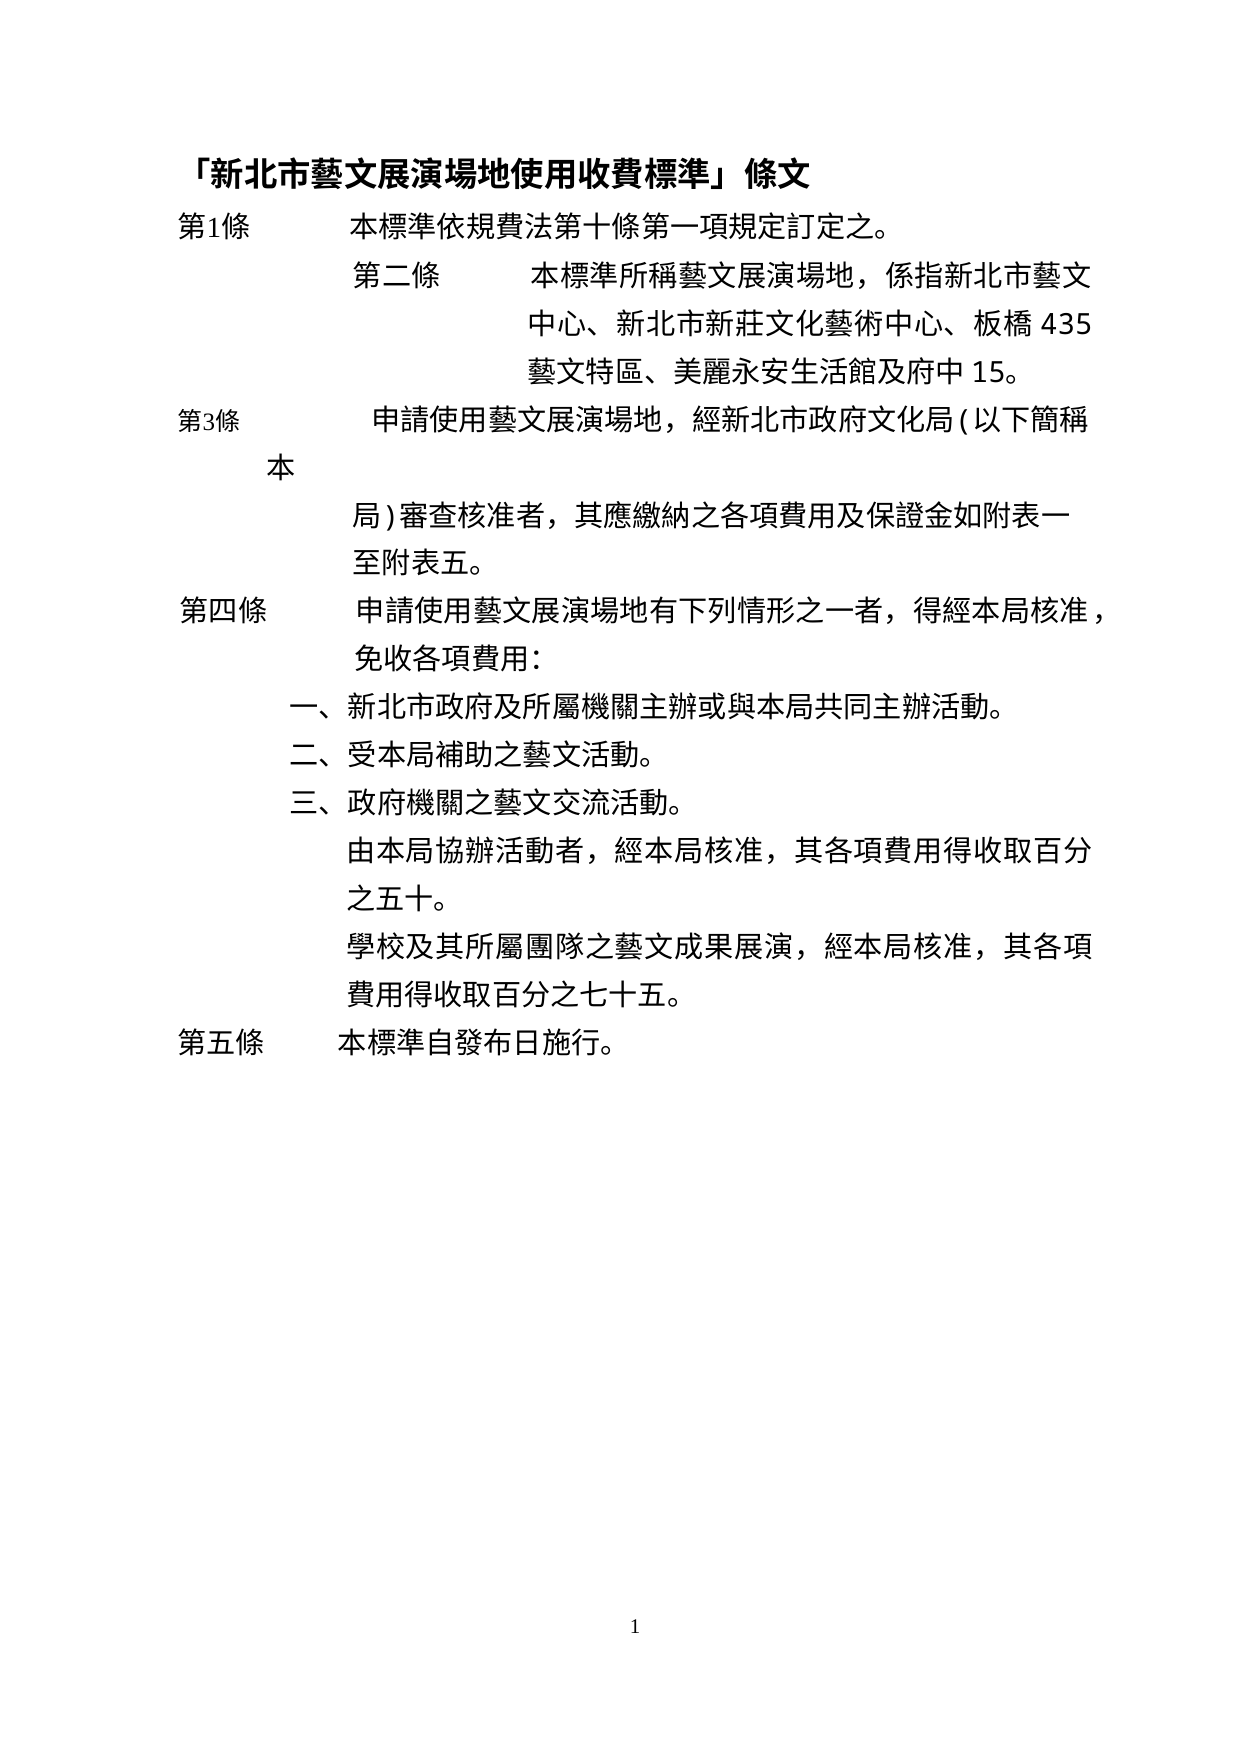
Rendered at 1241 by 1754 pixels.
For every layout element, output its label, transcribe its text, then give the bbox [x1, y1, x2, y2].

list 申請使用藝文展演場地，經新北市政府文化局(以下簡稱本 [177, 392, 1092, 488]
text 第二條 本標準所稱藝文展演場地，係指新北市藝文中心、新北市新莊文化藝術中心、板橋435藝文特區、美麗永安生活館及府中15。 [352, 248, 1092, 392]
text 「新北市藝文展演場地使用收費標準」條文 [177, 148, 1092, 196]
list 本標準依規費法第十條第一項規定訂定之。 [177, 196, 1092, 248]
text 局)審查核准者，其應繳納之各項費用及保證金如附表一至附表五。 [352, 488, 1092, 583]
text 學校及其所屬團隊之藝文成果展演，經本局核准，其各項費用得收取百分之七十五。 [346, 919, 1092, 1015]
text 二、受本局補助之藝文活動。 [260, 727, 1092, 775]
text 三、政府機關之藝文交流活動。 [260, 775, 1092, 823]
text 由本局協辦活動者，經本局核准，其各項費用得收取百分之五十。 [346, 823, 1092, 919]
text 第四條 申請使用藝文展演場地有下列情形之一者，得經本局核准，免收各項費用： [179, 583, 1092, 679]
text 第五條 本標準自發布日施行。 [177, 1015, 1092, 1063]
text 一、新北市政府及所屬機關主辦或與本局共同主辦活動。 [260, 679, 1092, 727]
